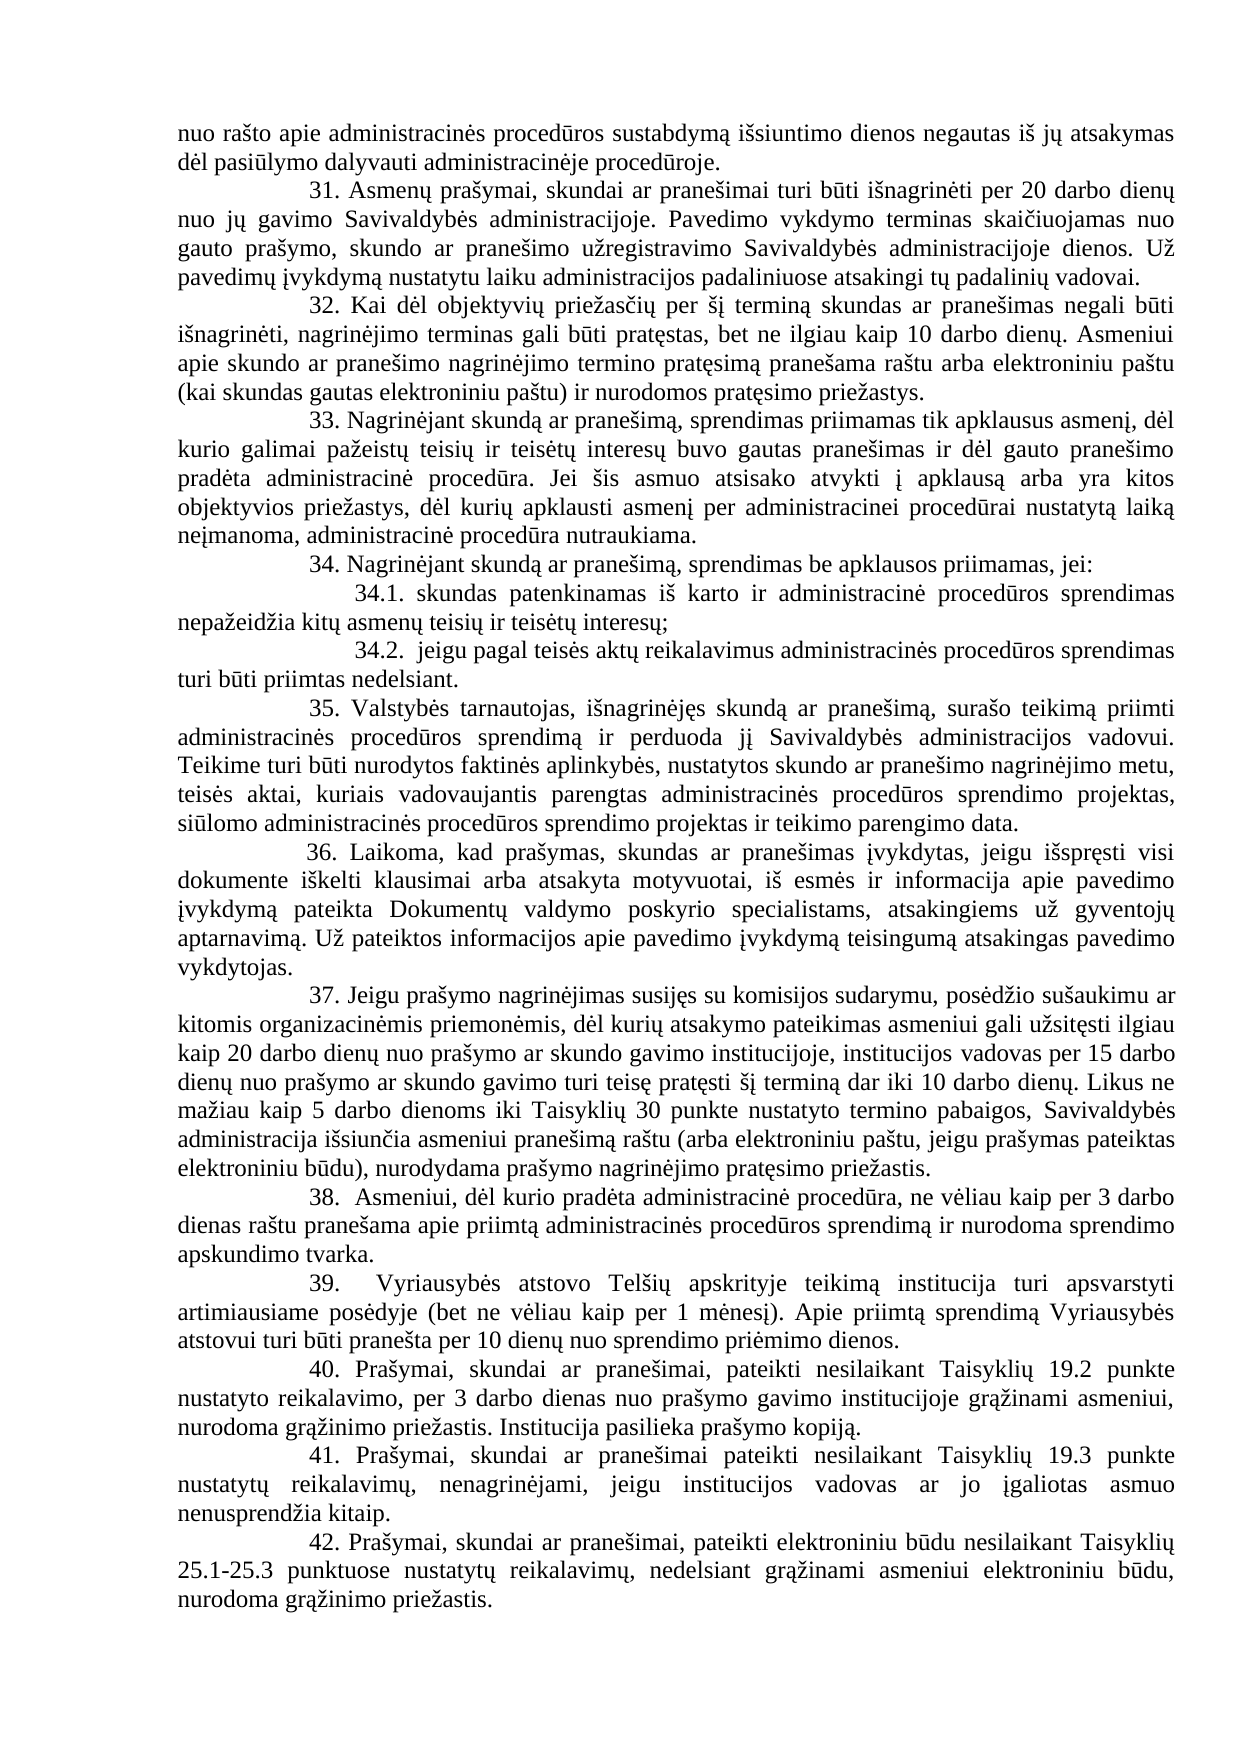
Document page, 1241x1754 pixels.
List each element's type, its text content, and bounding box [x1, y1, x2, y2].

text 40. Prašymai, skundai ar pranešimai, pateikti nesilaikant Taisyklių 19.2 punkte nustatyto reikalavimo, per 3 darbo dienas nuo prašymo gavimo institucijoje grąžinami asmeniui, nurodoma grąžinimo priežastis. Institucija pasilieka prašymo kopiją. [177, 1354, 1176, 1441]
text 34. Nagrinėjant skundą ar pranešimą, sprendimas be apklausos priimamas, jei: [177, 549, 1176, 578]
text 38. Asmeniui, dėl kurio pradėta administracinė procedūra, ne vėliau kaip per 3 darbo dienas raštu pranešama apie priimtą administracinės procedūros sprendimą ir nurodoma sprendimo apskundimo tvarka. [177, 1182, 1176, 1268]
text 34.1. skundas patenkinamas iš karto ir administracinė procedūros sprendimas nepažeidžia kitų asmenų teisių ir teisėtų interesų; [177, 578, 1176, 636]
text 42. Prašymai, skundai ar pranešimai, pateikti elektroniniu būdu nesilaikant Taisyklių 25.1-25.3 punktuose nustatytų reikalavimų, nedelsiant grąžinami asmeniui elektroniniu būdu, nurodoma grąžinimo priežastis. [177, 1527, 1176, 1613]
text 37. Jeigu prašymo nagrinėjimas susijęs su komisijos sudarymu, posėdžio sušaukimu ar kitomis organizacinėmis priemonėmis, dėl kurių atsakymo pateikimas asmeniui gali užsitęsti ilgiau kaip 20 darbo dienų nuo prašymo ar skundo gavimo institucijoje, institucijos vadovas per 15 darbo dienų nuo prašymo ar skundo gavimo turi teisę pratęsti šį terminą dar iki 10 darbo dienų. Likus ne mažiau kaip 5 darbo dienoms iki Taisyklių 30 punkte nustatyto termino pabaigos, Savivaldybės administracija išsiunčia asmeniui pranešimą raštu (arba elektroniniu paštu, jeigu prašymas pateiktas elektroniniu būdu), nurodydama prašymo nagrinėjimo pratęsimo priežastis. [177, 981, 1176, 1182]
text 32. Kai dėl objektyvių priežasčių per šį terminą skundas ar pranešimas negali būti išnagrinėti, nagrinėjimo terminas gali būti pratęstas, bet ne ilgiau kaip 10 darbo dienų. Asmeniui apie skundo ar pranešimo nagrinėjimo termino pratęsimą pranešama raštu arba elektroniniu paštu (kai skundas gautas elektroniniu paštu) ir nurodomos pratęsimo priežastys. [177, 291, 1176, 406]
text 41. Prašymai, skundai ar pranešimai pateikti nesilaikant Taisyklių 19.3 punkte nustatytų reikalavimų, nenagrinėjami, jeigu institucijos vadovas ar jo įgaliotas asmuo nenusprendžia kitaip. [177, 1441, 1176, 1527]
text 34.2. jeigu pagal teisės aktų reikalavimus administracinės procedūros sprendimas turi būti priimtas nedelsiant. [177, 636, 1176, 693]
text 36. Laikoma, kad prašymas, skundas ar pranešimas įvykdytas, jeigu išspręsti visi dokumente iškelti klausimai arba atsakyta motyvuotai, iš esmės ir informacija apie pavedimo įvykdymą pateikta Dokumentų valdymo poskyrio specialistams, atsakingiems už gyventojų aptarnavimą. Už pateiktos informacijos apie pavedimo įvykdymą teisingumą atsakingas pavedimo vykdytojas. [177, 837, 1176, 981]
text 33. Nagrinėjant skundą ar pranešimą, sprendimas priimamas tik apklausus asmenį, dėl kurio galimai pažeistų teisių ir teisėtų interesų buvo gautas pranešimas ir dėl gauto pranešimo pradėta administracinė procedūra. Jei šis asmuo atsisako atvykti į apklausą arba yra kitos objektyvios priežastys, dėl kurių apklausti asmenį per administracinei procedūrai nustatytą laiką neįmanoma, administracinė procedūra nutraukiama. [177, 406, 1176, 549]
text 31. Asmenų prašymai, skundai ar pranešimai turi būti išnagrinėti per 20 darbo dienų nuo jų gavimo Savivaldybės administracijoje. Pavedimo vykdymo terminas skaičiuojamas nuo gauto prašymo, skundo ar pranešimo užregistravimo Savivaldybės administracijoje dienos. Už pavedimų įvykdymą nustatytu laiku administracijos padaliniuose atsakingi tų padalinių vadovai. [177, 176, 1176, 291]
text 35. Valstybės tarnautojas, išnagrinėjęs skundą ar pranešimą, surašo teikimą priimti administracinės procedūros sprendimą ir perduoda jį Savivaldybės administracijos vadovui. Teikime turi būti nurodytos faktinės aplinkybės, nustatytos skundo ar pranešimo nagrinėjimo metu, teisės aktai, kuriais vadovaujantis parengtas administracinės procedūros sprendimo projektas, siūlomo administracinės procedūros sprendimo projektas ir teikimo parengimo data. [177, 693, 1176, 837]
text nuo rašto apie administracinės procedūros sustabdymą išsiuntimo dienos negautas iš jų atsakymas dėl pasiūlymo dalyvauti administracinėje procedūroje. [177, 118, 1176, 176]
text 39. Vyriausybės atstovo Telšių apskrityje teikimą institucija turi apsvarstyti artimiausiame posėdyje (bet ne vėliau kaip per 1 mėnesį). Apie priimtą sprendimą Vyriausybės atstovui turi būti pranešta per 10 dienų nuo sprendimo priėmimo dienos. [177, 1268, 1176, 1354]
